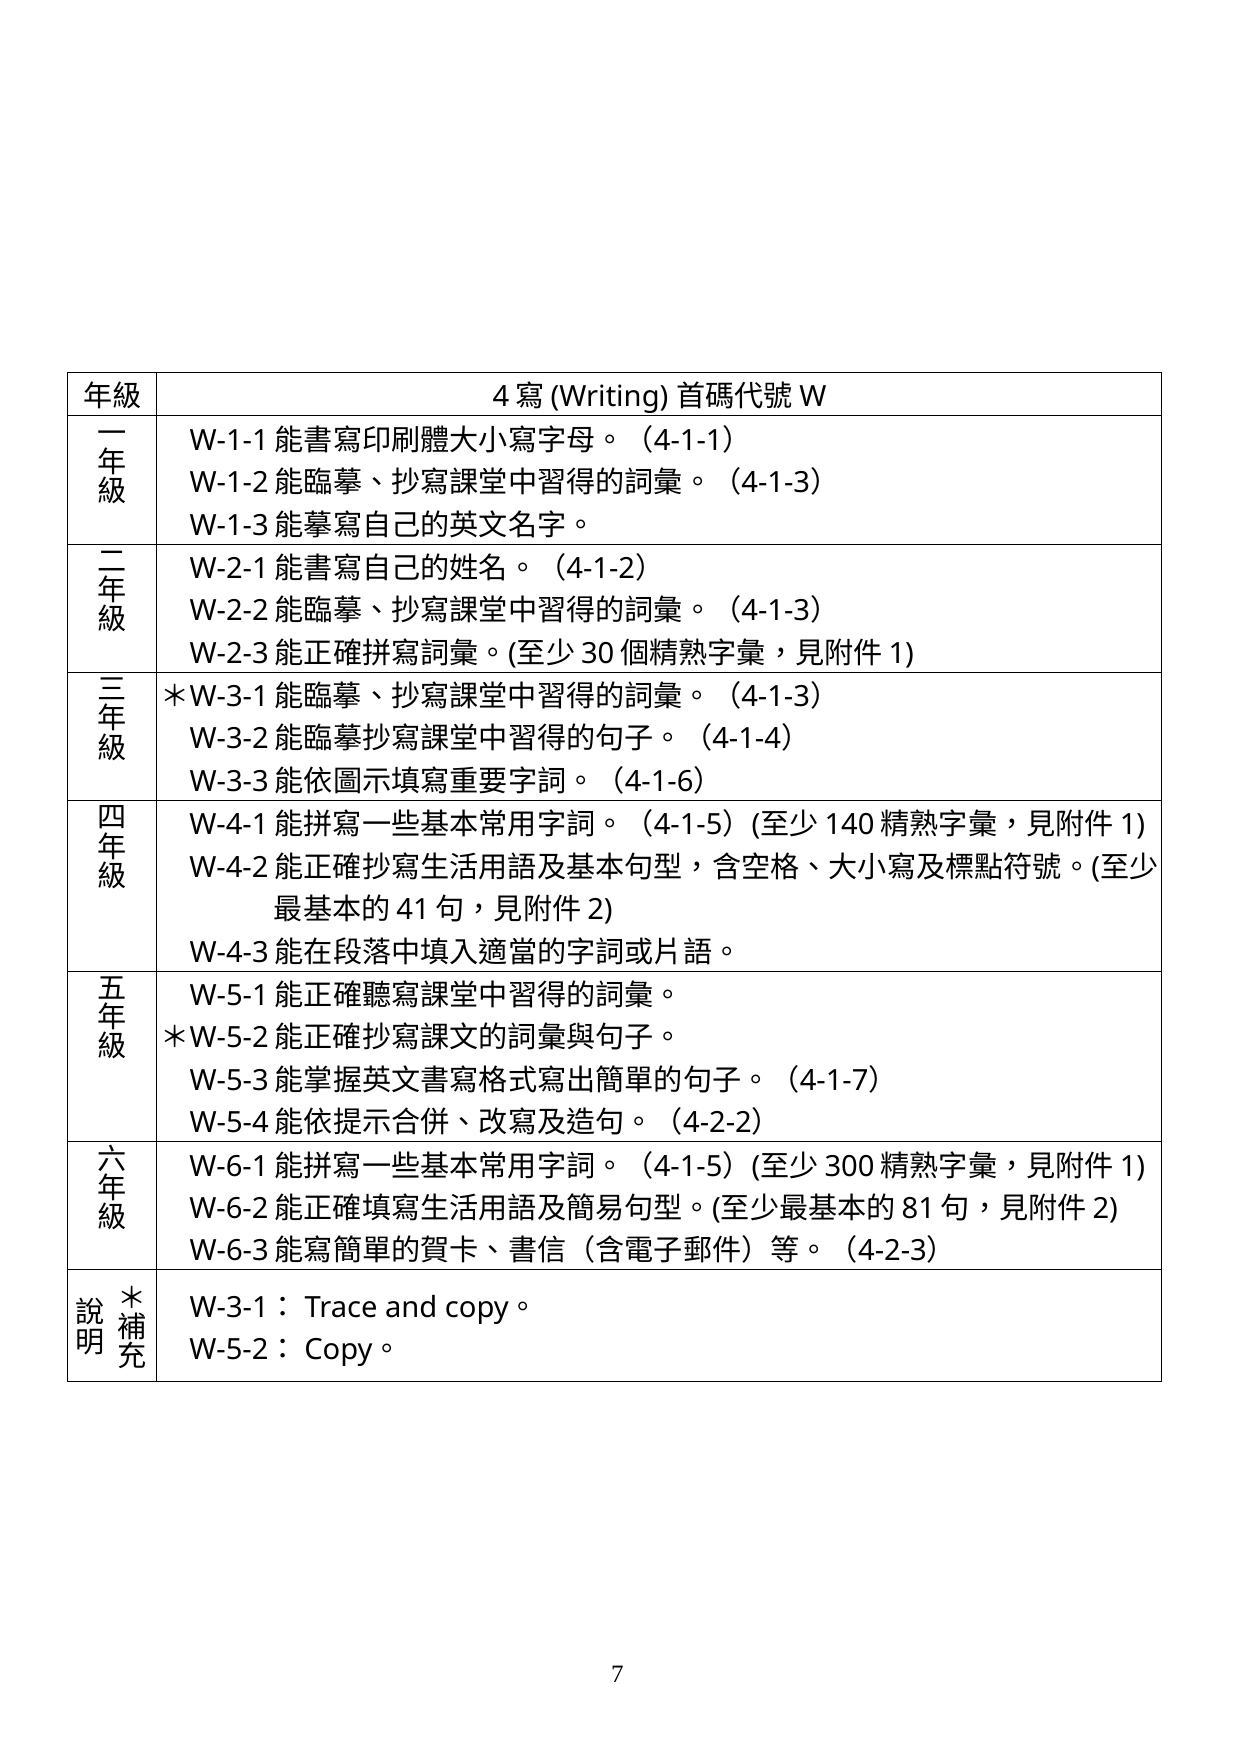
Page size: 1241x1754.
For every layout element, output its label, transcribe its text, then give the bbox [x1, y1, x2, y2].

table_cell W-3-1： Trace and copy。 W-5-2： Copy。 [157, 1270, 1161, 1381]
table_cell 四年級 [68, 801, 156, 971]
table_cell ＊W-3-1能臨摹、抄寫課堂中習得的詞彙。（4-1-3） W-3-2能臨摹抄寫課堂中習得的句子。（4-1-4） W-3-3能依圖示填寫重要字詞。（4-1-6） [157, 673, 1161, 800]
table_header 4寫 (Writing) 首碼代號 W [157, 373, 1161, 415]
table_cell 六年級 [68, 1142, 156, 1269]
table_cell W-1-1能書寫印刷體大小寫字母。（4-1-1） W-1-2能臨摹、抄寫課堂中習得的詞彙。（4-1-3） W-1-3能摹寫自己的英文名字。 [157, 416, 1161, 543]
table_cell W-5-1能正確聽寫課堂中習得的詞彙。 ＊W-5-2能正確抄寫課文的詞彙與句子。 W-5-3能掌握英文書寫格式寫出簡單的句子。（4-1-7） W-5-4能依提示合併、改寫及造句。（4-2-2） [157, 972, 1161, 1141]
table_header 年級 [68, 373, 156, 415]
table_cell 一年級 [68, 416, 156, 543]
table_cell W-4-1能拼寫一些基本常用字詞。（4-1-5）(至少140精熟字彙，見附件1) W-4-2能正確抄寫生活用語及基本句型，含空格、大小寫及標點符號。(至少最基本的41句，見附件2) W-4-3能在段落中填入適當的字詞或片語。 [157, 801, 1161, 971]
table_cell W-2-1能書寫自己的姓名。（4-1-2） W-2-2能臨摹、抄寫課堂中習得的詞彙。（4-1-3） W-2-3能正確拼寫詞彙。(至少30個精熟字彙，見附件1) [157, 545, 1161, 672]
table_cell 五年級 [68, 972, 156, 1141]
table_cell ＊補充說明 [68, 1270, 156, 1381]
table_cell W-6-1能拼寫一些基本常用字詞。（4-1-5）(至少300精熟字彙，見附件1) W-6-2能正確填寫生活用語及簡易句型。(至少最基本的81句，見附件2) W-6-3能寫簡單的賀卡、書信（含電子郵件）等。（4-2-3） [157, 1142, 1161, 1269]
table_cell 三年級 [68, 673, 156, 800]
table_cell 二年級 [68, 545, 156, 672]
